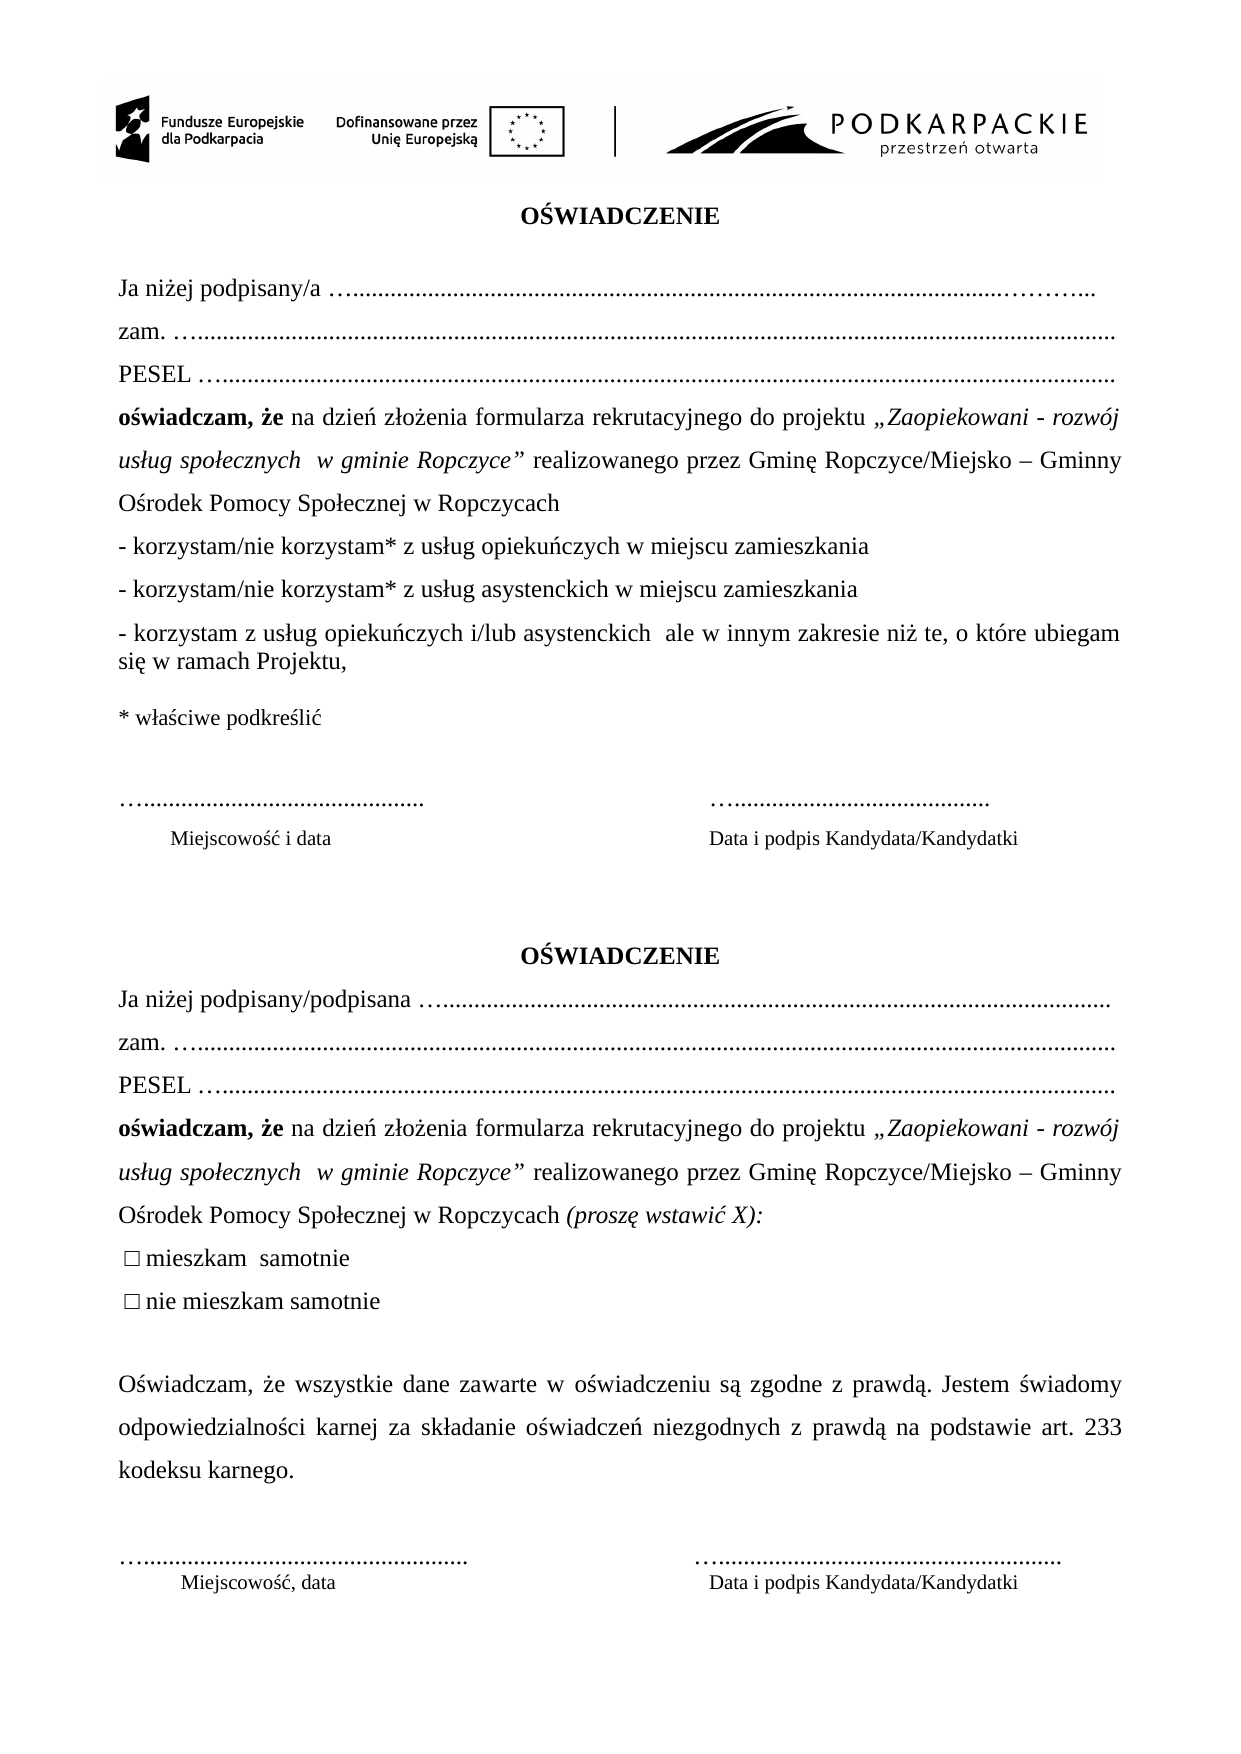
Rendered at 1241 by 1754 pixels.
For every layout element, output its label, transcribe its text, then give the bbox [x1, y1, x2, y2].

text □ nie mieszkam samotnie [118, 1286, 1122, 1315]
text PESEL …............................................................................................................................................... [118, 1070, 1122, 1099]
text - korzystam/nie korzystam* z usług opiekuńczych w miejscu zamieszkania [118, 531, 1122, 560]
text Ja niżej podpisany/podpisana …........................................................................................................... [118, 984, 1122, 1013]
text - korzystam/nie korzystam* z usług asystenckich w miejscu zamieszkania [118, 574, 1122, 603]
text ….................................................... …....................................................... [118, 1541, 1122, 1570]
text * właściwe podkreślić [118, 704, 1122, 730]
text zam. …................................................................................................................................................... [118, 1027, 1122, 1056]
text …............................................. …......................................... [118, 783, 1122, 812]
text oświadczam, że na dzień złożenia formularza rekrutacyjnego do projektu „Zaopiekowani - rozwój usług społecznych w gminie Ropczyce” realizowanego przez Gminę Ropczyce/Miejsko – Gminny Ośrodek Pomocy Społecznej w Ropczycach (proszę wstawić X): [118, 1113, 1122, 1228]
picture [100, 79, 1104, 180]
text PESEL …............................................................................................................................................... [118, 359, 1122, 388]
text Ja niżej podpisany/a …........................................................................................................………... [118, 273, 1122, 301]
text Oświadczam, że wszystkie dane zawarte w oświadczeniu są zgodne z prawdą. Jestem świadomy odpowiedzialności karnej za składanie oświadczeń niezgodnych z prawdą na podstawie art. 233 kodeksu karnego. [118, 1369, 1122, 1484]
text OŚWIADCZENIE [118, 941, 1122, 970]
text □ mieszkam samotnie [118, 1243, 1122, 1272]
text Miejscowość, data Data i podpis Kandydata/Kandydatki [118, 1570, 1122, 1594]
text oświadczam, że na dzień złożenia formularza rekrutacyjnego do projektu „Zaopiekowani - rozwój usług społecznych w gminie Ropczyce” realizowanego przez Gminę Ropczyce/Miejsko – Gminny Ośrodek Pomocy Społecznej w Ropczycach [118, 402, 1122, 517]
text Miejscowość i data Data i podpis Kandydata/Kandydatki [118, 826, 1122, 850]
text - korzystam z usług opiekuńczych i/lub asystenckich ale w innym zakresie niż te, o które ubiegam się w ramach Projektu, [118, 618, 1122, 675]
text zam. …................................................................................................................................................... [118, 316, 1122, 344]
text OŚWIADCZENIE [118, 201, 1122, 229]
